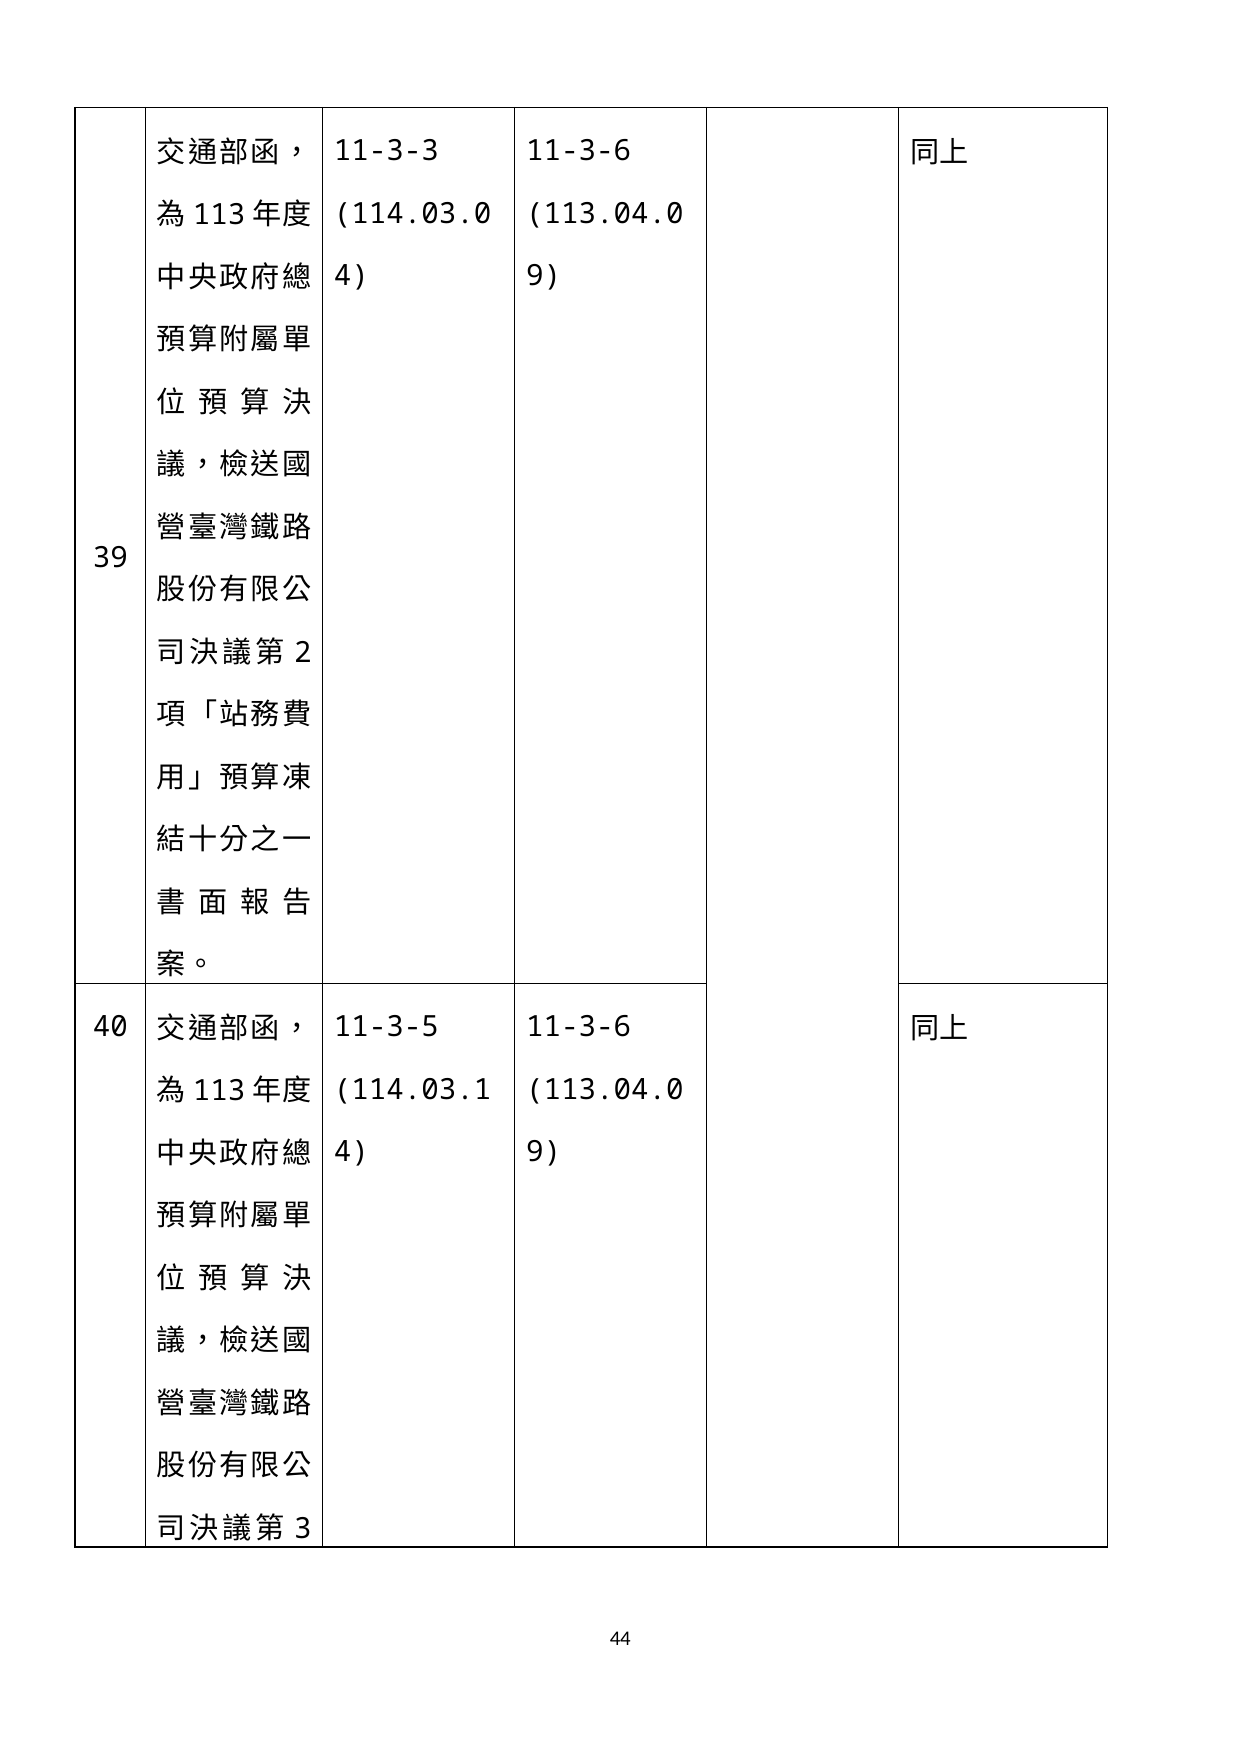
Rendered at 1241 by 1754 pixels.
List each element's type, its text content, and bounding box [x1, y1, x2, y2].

table_cell 11-3-5 (114.03.14) [323, 984, 514, 1546]
table_cell 11-3-6 (113.04.09) [515, 984, 706, 1546]
table_cell 39 [76, 108, 145, 983]
table_cell 40 [76, 984, 145, 1546]
table_cell 同上 [899, 108, 1107, 983]
table_cell [707, 108, 898, 1546]
table_cell 交通部函，為113年度中央政府總預算附屬單位預算決議，檢送國營臺灣鐵路股份有限公司決議第2項「站務費用」預算凍結十分之一書面報告案。 [146, 108, 322, 983]
table_cell 交通部函，為113年度中央政府總預算附屬單位預算決議，檢送國營臺灣鐵路股份有限公司決議第3 [146, 984, 322, 1546]
table_cell 11-3-3 (114.03.04) [323, 108, 514, 983]
table_cell 同上 [899, 984, 1107, 1546]
table_cell 11-3-6 (113.04.09) [515, 108, 706, 983]
